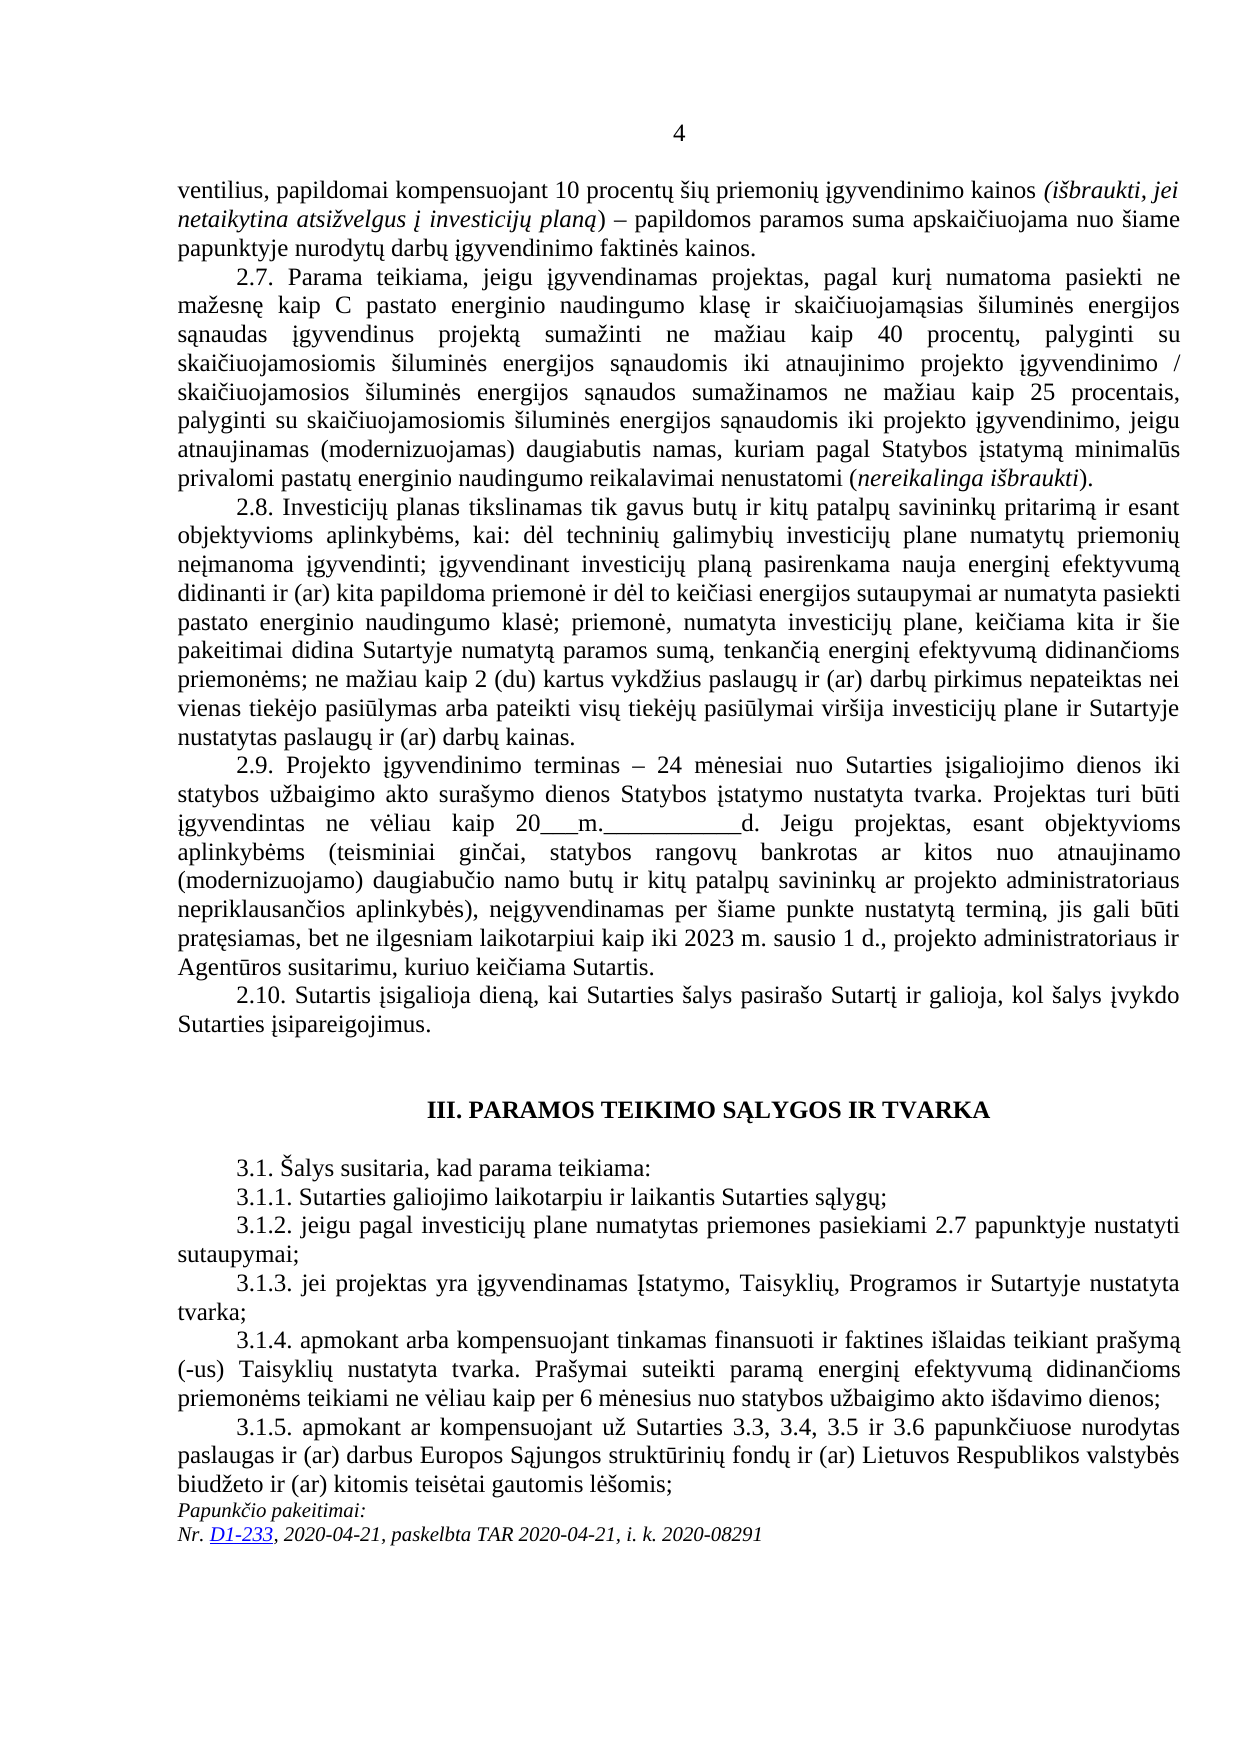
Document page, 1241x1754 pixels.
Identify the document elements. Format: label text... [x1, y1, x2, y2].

text 3.1.5. apmokant ar kompensuojant už Sutarties 3.3, 3.4, 3.5 ir 3.6 papunkčiuose nurodytas paslaugas ir (ar) darbus Europos Sąjungos struktūrinių fondų ir (ar) Lietuvos Respublikos valstybės biudžeto ir (ar) kitomis teisėtai gautomis lėšomis; [177, 1412, 1181, 1498]
text 2.10. Sutartis įsigalioja dieną, kai Sutarties šalys pasirašo Sutartį ir galioja, kol šalys įvykdo Sutarties įsipareigojimus. [177, 981, 1181, 1038]
text Papunkčio pakeitimai: [177, 1498, 1181, 1522]
text 2.8. Investicijų planas tikslinamas tik gavus butų ir kitų patalpų savininkų pritarimą ir esant objektyvioms aplinkybėms, kai: dėl techninių galimybių investicijų plane numatytų priemonių neįmanoma įgyvendinti; įgyvendinant investicijų planą pasirenkama nauja energinį efektyvumą didinanti ir (ar) kita papildoma priemonė ir dėl to keičiasi energijos sutaupymai ar numatyta pasiekti pastato energinio naudingumo klasė; priemonė, numatyta investicijų plane, keičiama kita ir šie pakeitimai didina Sutartyje numatytą paramos sumą, tenkančią energinį efektyvumą didinančioms priemonėms; ne mažiau kaip 2 (du) kartus vykdžius paslaugų ir (ar) darbų pirkimus nepateiktas nei vienas tiekėjo pasiūlymas arba pateikti visų tiekėjų pasiūlymai viršija investicijų plane ir Sutartyje nustatytas paslaugų ir (ar) darbų kainas. [177, 492, 1181, 751]
text ventilius, papildomai kompensuojant 10 procentų šių priemonių įgyvendinimo kainos (išbraukti, jei netaikytina atsižvelgus į investicijų planą) – papildomos paramos suma apskaičiuojama nuo šiame papunktyje nurodytų darbų įgyvendinimo faktinės kainos. [177, 176, 1181, 262]
text III. PARAMOS TEIKIMO SĄLYGOS IR TVARKA [177, 1096, 1181, 1124]
text 3.1.4. apmokant arba kompensuojant tinkamas finansuoti ir faktines išlaidas teikiant prašymą (-us) Taisyklių nustatyta tvarka. Prašymai suteikti paramą energinį efektyvumą didinančioms priemonėms teikiami ne vėliau kaip per 6 mėnesius nuo statybos užbaigimo akto išdavimo dienos; [177, 1326, 1181, 1412]
text 2.7. Parama teikiama, jeigu įgyvendinamas projektas, pagal kurį numatoma pasiekti ne mažesnę kaip C pastato energinio naudingumo klasę ir skaičiuojamąsias šiluminės energijos sąnaudas įgyvendinus projektą sumažinti ne mažiau kaip 40 procentų, palyginti su skaičiuojamosiomis šiluminės energijos sąnaudomis iki atnaujinimo projekto įgyvendinimo / skaičiuojamosios šiluminės energijos sąnaudos sumažinamos ne mažiau kaip 25 procentais, palyginti su skaičiuojamosiomis šiluminės energijos sąnaudomis iki projekto įgyvendinimo, jeigu atnaujinamas (modernizuojamas) daugiabutis namas, kuriam pagal Statybos įstatymą minimalūs privalomi pastatų energinio naudingumo reikalavimai nenustatomi (nereikalinga išbraukti). [177, 262, 1181, 492]
text Nr. D1-233, 2020-04-21, paskelbta TAR 2020-04-21, i. k. 2020-08291 [177, 1522, 1181, 1546]
text 3.1.2. jeigu pagal investicijų plane numatytas priemones pasiekiami 2.7 papunktyje nustatyti sutaupymai; [177, 1211, 1181, 1268]
text 3.1. Šalys susitaria, kad parama teikiama: [177, 1153, 1181, 1182]
text 3.1.3. jei projektas yra įgyvendinamas Įstatymo, Taisyklių, Programos ir Sutartyje nustatyta tvarka; [177, 1268, 1181, 1326]
text 3.1.1. Sutarties galiojimo laikotarpiu ir laikantis Sutarties sąlygų; [177, 1182, 1181, 1211]
text 2.9. Projekto įgyvendinimo terminas – 24 mėnesiai nuo Sutarties įsigaliojimo dienos iki statybos užbaigimo akto surašymo dienos Statybos įstatymo nustatyta tvarka. Projektas turi būti įgyvendintas ne vėliau kaip 20___m.___________d. Jeigu projektas, esant objektyvioms aplinkybėms (teisminiai ginčai, statybos rangovų bankrotas ar kitos nuo atnaujinamo (modernizuojamo) daugiabučio namo butų ir kitų patalpų savininkų ar projekto administratoriaus nepriklausančios aplinkybės), neįgyvendinamas per šiame punkte nustatytą terminą, jis gali būti pratęsiamas, bet ne ilgesniam laikotarpiui kaip iki 2023 m. sausio 1 d., projekto administratoriaus ir Agentūros susitarimu, kuriuo keičiama Sutartis. [177, 751, 1181, 981]
